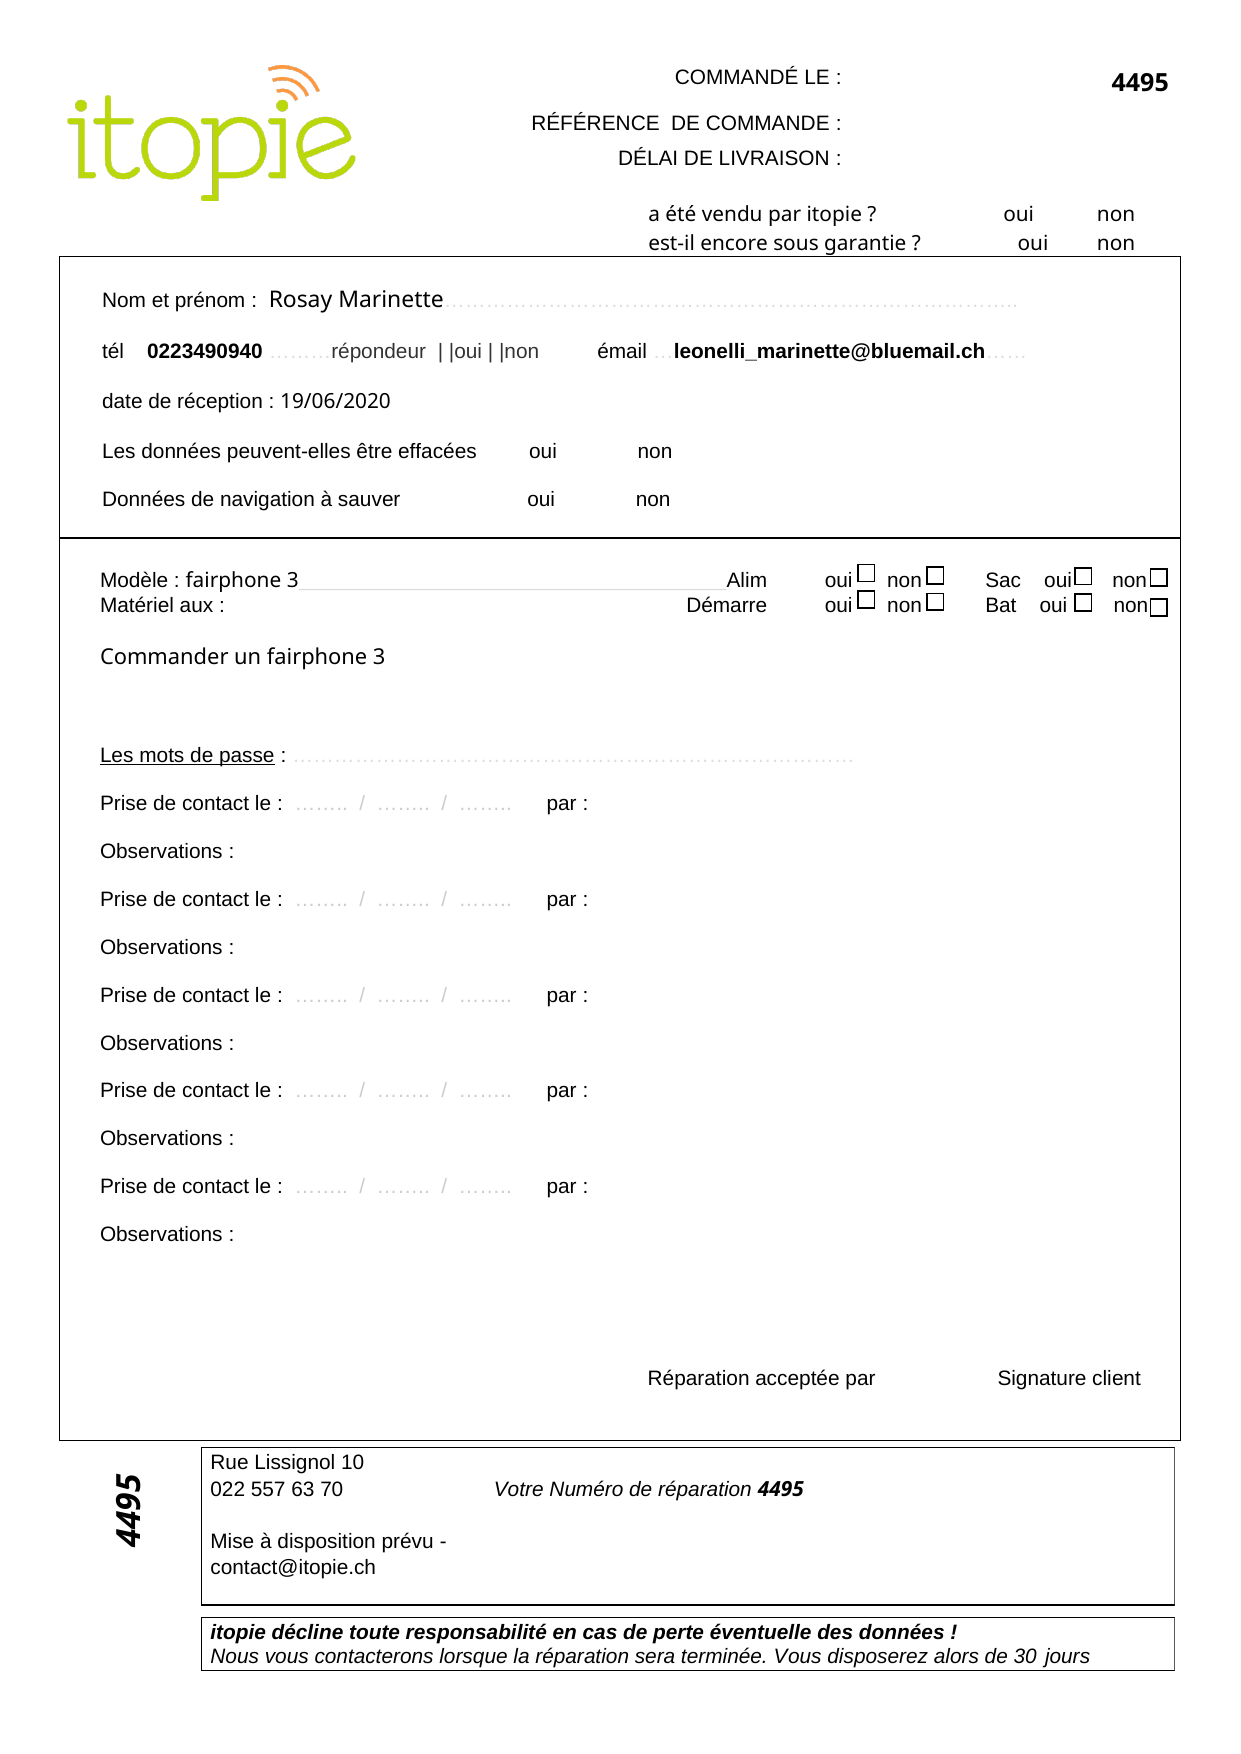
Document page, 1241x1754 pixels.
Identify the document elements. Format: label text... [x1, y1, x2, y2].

text est-il encore sous garantie ? oui non [59, 228, 1181, 256]
text Les données peuvent-elles être effacées oui non [60, 436, 1180, 463]
text Nom et prénom : Rosay Marinette……………………………………………………………………….. [60, 280, 1180, 314]
text Les mots de passe : ……………………………………………………………………… [60, 740, 1180, 767]
text Observations : [60, 1219, 1180, 1246]
table_cell [847, 105, 1180, 140]
table_cell itopie décline toute responsabilité en cas de perte éventuelle des données ! Nous vous contacterons lorsque la réparation sera terminée. Vous disposerez alors de 30 jours [195, 1611, 1180, 1677]
text Observations : [60, 1123, 1180, 1150]
table_cell RÉFÉRENCE DE COMMANDE : [490, 105, 847, 140]
text Prise de contact le : …….. / …….. / …….. par : [60, 1075, 1180, 1102]
text Matériel aux : Démarre oui non Bat oui non [60, 590, 1180, 617]
table_header 4495 [847, 59, 1180, 104]
text Prise de contact le : …….. / …….. / …….. par : [60, 788, 1180, 815]
text Observations : [60, 836, 1180, 863]
text a été vendu par itopie ? oui non [59, 199, 1181, 228]
text Observations : [60, 931, 1180, 958]
text Réparation acceptée par Signature client [60, 1363, 1180, 1390]
text Prise de contact le : …….. / …….. / …….. par : [60, 1171, 1180, 1198]
text Observations : [60, 1027, 1180, 1054]
text Prise de contact le : …….. / …….. / …….. par : [60, 979, 1180, 1006]
text Modèle : fairphone 3 Alim oui non Sac oui non [948, 562, 1180, 590]
text Commander un fairphone 3 [60, 638, 1180, 671]
table_cell DÉLAI DE LIVRAISON : [490, 140, 847, 175]
text tél 0223490940 ………répondeur | |oui | |non émail …leonelli_marinette@bluemail.ch…… [60, 335, 1180, 362]
table_header 4495 [59, 1441, 195, 1677]
text Données de navigation à sauver oui non [60, 484, 1180, 511]
picture [67, 65, 356, 201]
table_cell [847, 140, 1180, 175]
text Modèle : fairphone 3 Alim oui non Sac oui non [879, 562, 925, 590]
table_header Rue Lissignol 10 022 557 63 70 Votre Numéro de réparation 4495 Mise à disposition prévu - contact@itopie.ch [195, 1441, 1180, 1611]
text date de réception : 19/06/2020 [60, 383, 1180, 415]
table_header COMMANDÉ LE : [490, 59, 847, 104]
text Prise de contact le : …….. / …….. / …….. par : [60, 883, 1180, 911]
text Modèle : fairphone 3 Alim oui non Sac oui non [60, 562, 856, 590]
